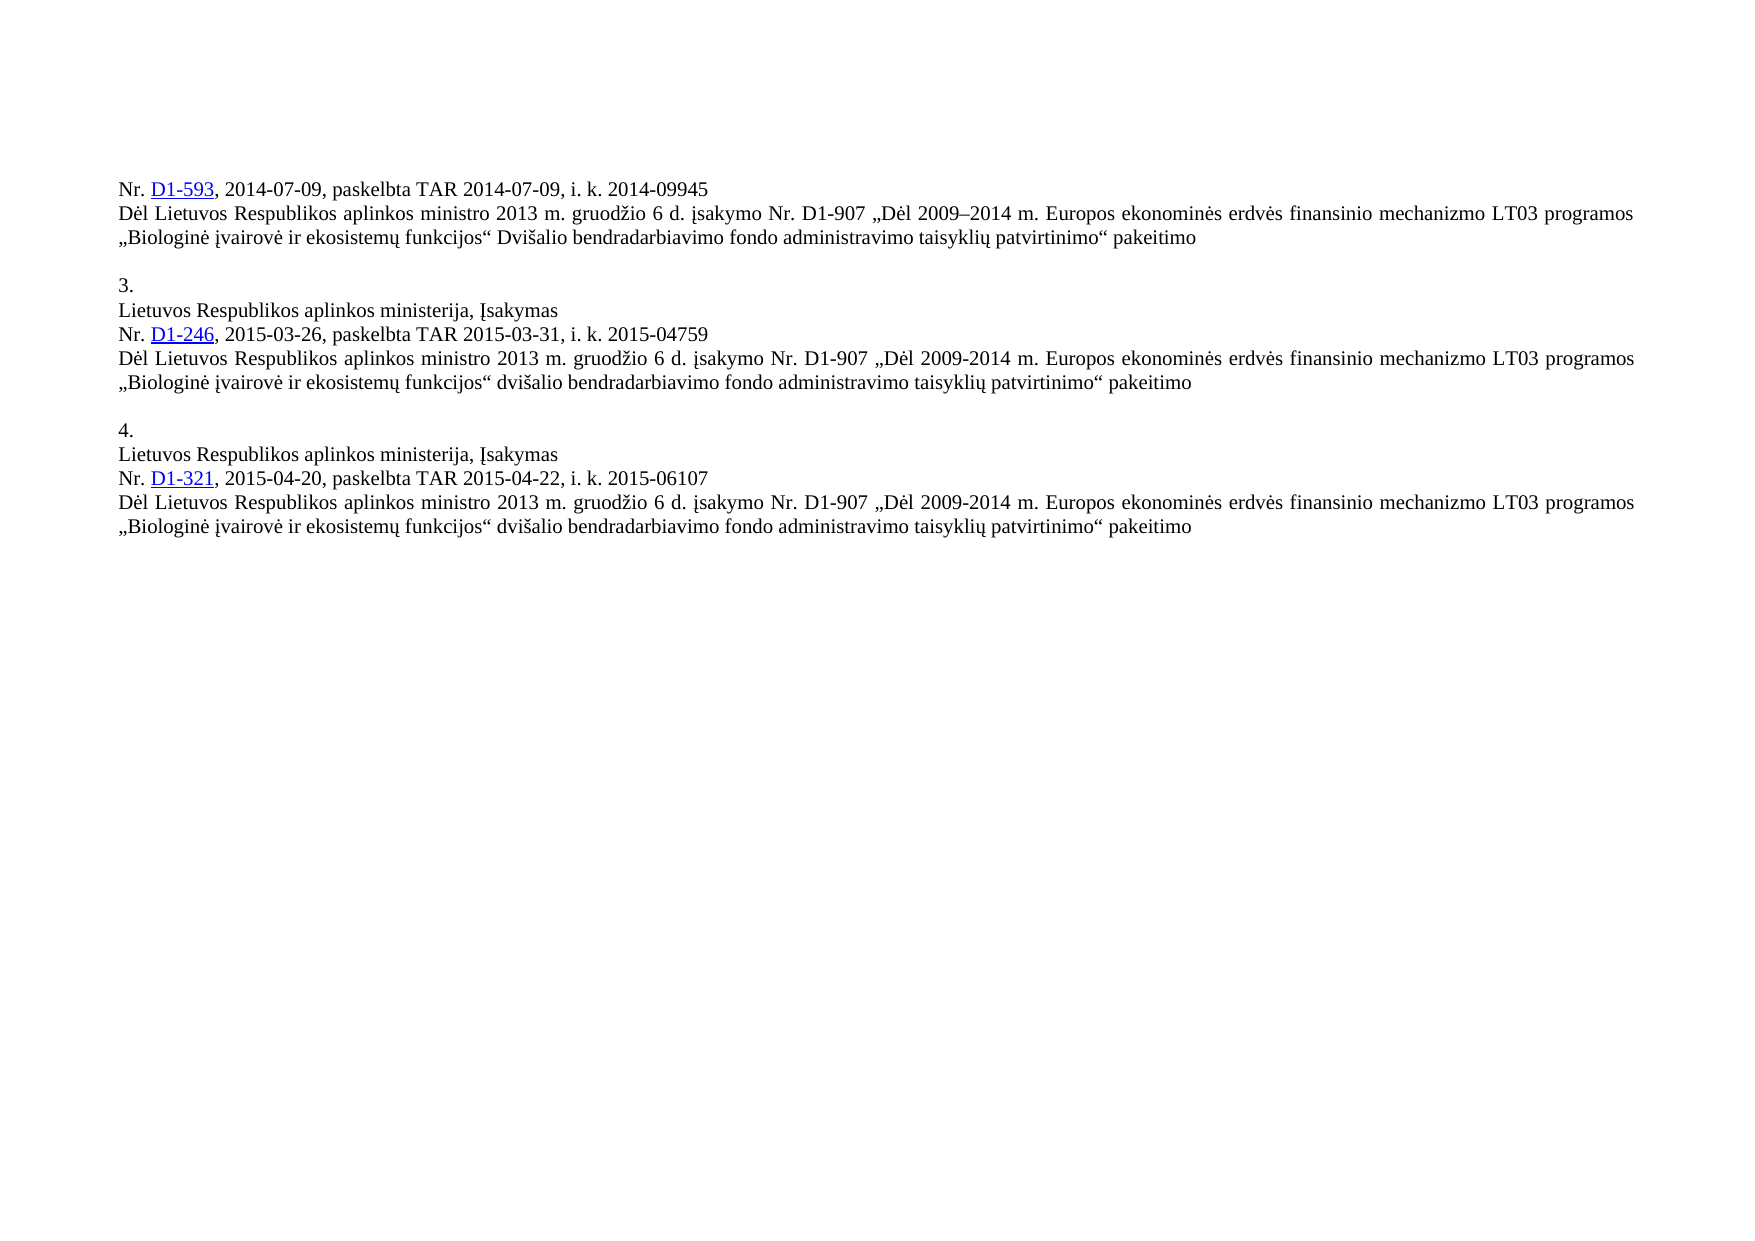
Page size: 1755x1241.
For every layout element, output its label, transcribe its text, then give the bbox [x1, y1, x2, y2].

text Nr. D1-321, 2015-04-20, paskelbta TAR 2015-04-22, i. k. 2015-06107 [118, 466, 1636, 490]
text 3. [118, 273, 1636, 297]
text Nr. D1-593, 2014-07-09, paskelbta TAR 2014-07-09, i. k. 2014-09945 [118, 177, 1636, 201]
text 4. [118, 418, 1636, 442]
text Lietuvos Respublikos aplinkos ministerija, Įsakymas [118, 297, 1636, 322]
text Nr. D1-246, 2015-03-26, paskelbta TAR 2015-03-31, i. k. 2015-04759 [118, 322, 1636, 346]
text Lietuvos Respublikos aplinkos ministerija, Įsakymas [118, 442, 1636, 466]
text Dėl Lietuvos Respublikos aplinkos ministro 2013 m. gruodžio 6 d. įsakymo Nr. D1-907 „Dėl 2009-2014 m. Europos ekonominės erdvės finansinio mechanizmo LT03 programos „Biologinė įvairovė ir ekosistemų funkcijos“ dvišalio bendradarbiavimo fondo administravimo taisyklių patvirtinimo“ pakeitimo [118, 490, 1636, 538]
text Dėl Lietuvos Respublikos aplinkos ministro 2013 m. gruodžio 6 d. įsakymo Nr. D1-907 „Dėl 2009-2014 m. Europos ekonominės erdvės finansinio mechanizmo LT03 programos „Biologinė įvairovė ir ekosistemų funkcijos“ dvišalio bendradarbiavimo fondo administravimo taisyklių patvirtinimo“ pakeitimo [118, 346, 1636, 394]
text Dėl Lietuvos Respublikos aplinkos ministro 2013 m. gruodžio 6 d. įsakymo Nr. D1-907 „Dėl 2009–2014 m. Europos ekonominės erdvės finansinio mechanizmo LT03 programos „Biologinė įvairovė ir ekosistemų funkcijos“ Dvišalio bendradarbiavimo fondo administravimo taisyklių patvirtinimo“ pakeitimo [118, 201, 1636, 249]
